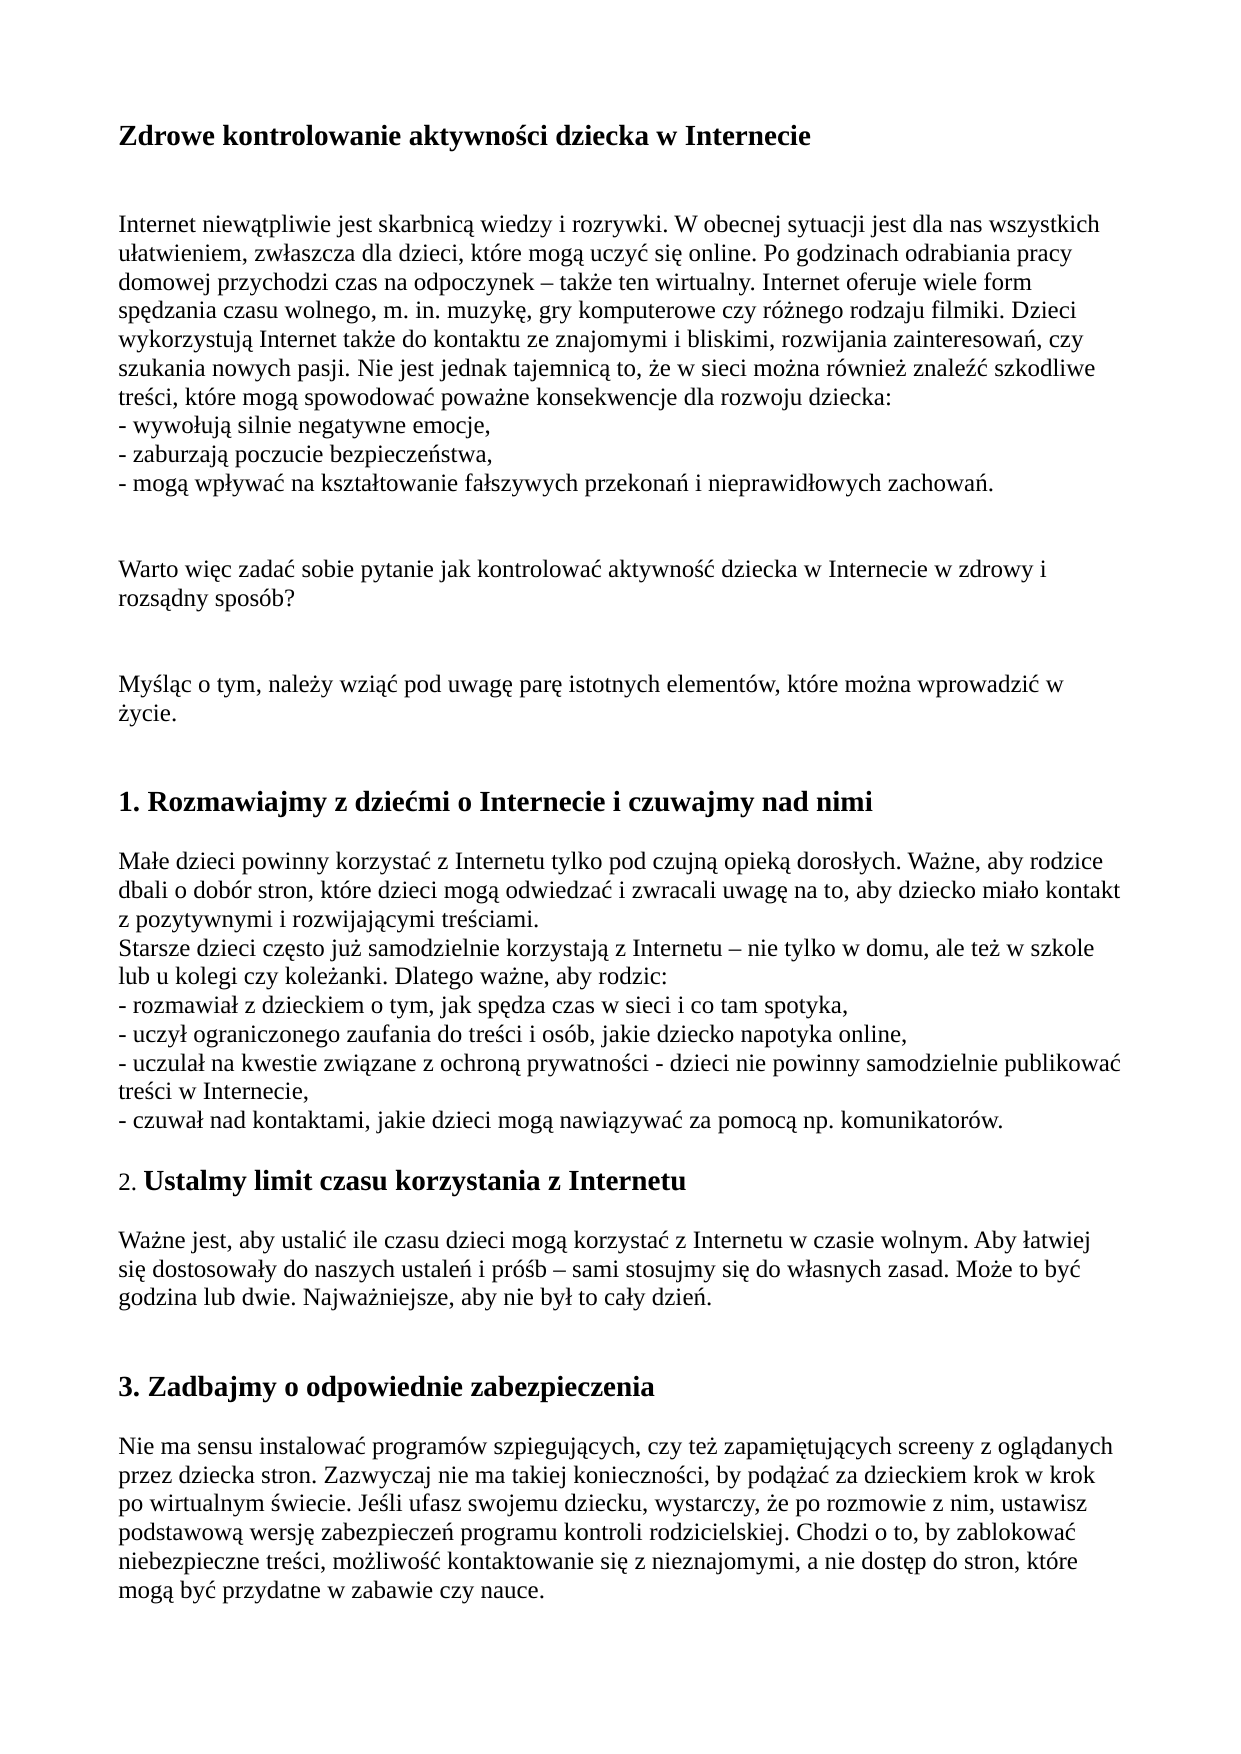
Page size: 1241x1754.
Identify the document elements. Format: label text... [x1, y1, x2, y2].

text Małe dzieci powinny korzystać z Internetu tylko pod czujną opieką dorosłych. Ważne, aby rodzice dbali o dobór stron, które dzieci mogą odwiedzać i zwracali uwagę na to, aby dziecko miało kontakt z pozytywnymi i rozwijającymi treściami. Starsze dzieci często już samodzielnie korzystają z Internetu – nie tylko w domu, ale też w szkole lub u kolegi czy koleżanki. Dlatego ważne, aby rodzic: - rozmawiał z dzieckiem o tym, jak spędza czas w sieci i co tam spotyka, - uczył ograniczonego zaufania do treści i osób, jakie dziecko napotyka online, - uczulał na kwestie związane z ochroną prywatności - dzieci nie powinny samodzielnie publikować treści w Internecie, - czuwał nad kontaktami, jakie dzieci mogą nawiązywać za pomocą np. komunikatorów. [118, 846, 1122, 1134]
text 2. Ustalmy limit czasu korzystania z Internetu [118, 1163, 1122, 1196]
text Warto więc zadać sobie pytanie jak kontrolować aktywność dziecka w Internecie w zdrowy i rozsądny sposób? [118, 554, 1122, 612]
text Nie ma sensu instalować programów szpiegujących, czy też zapamiętujących screeny z oglądanych przez dziecka stron. Zazwyczaj nie ma takiej konieczności, by podążać za dzieckiem krok w krok po wirtualnym świecie. Jeśli ufasz swojemu dziecku, wystarczy, że po rozmowie z nim, ustawisz podstawową wersję zabezpieczeń programu kontroli rodzicielskiej. Chodzi o to, by zablokować niebezpieczne treści, możliwość kontaktowanie się z nieznajomymi, a nie dostęp do stron, które mogą być przydatne w zabawie czy nauce. [118, 1431, 1122, 1603]
text 3. Zadbajmy o odpowiednie zabezpieczenia [118, 1369, 1122, 1402]
text Myśląc o tym, należy wziąć pod uwagę parę istotnych elementów, które można wprowadzić w życie. [118, 669, 1122, 727]
text Ważne jest, aby ustalić ile czasu dzieci mogą korzystać z Internetu w czasie wolnym. Aby łatwiej się dostosowały do naszych ustaleń i próśb – sami stosujmy się do własnych zasad. Może to być godzina lub dwie. Najważniejsze, aby nie był to cały dzień. [118, 1225, 1122, 1340]
text 1. Rozmawiajmy z dziećmi o Internecie i czuwajmy nad nimi [118, 784, 1122, 818]
text Internet niewątpliwie jest skarbnicą wiedzy i rozrywki. W obecnej sytuacji jest dla nas wszystkich ułatwieniem, zwłaszcza dla dzieci, które mogą uczyć się online. Po godzinach odrabiania pracy domowej przychodzi czas na odpoczynek – także ten wirtualny. Internet oferuje wiele form spędzania czasu wolnego, m. in. muzykę, gry komputerowe czy różnego rodzaju filmiki. Dzieci wykorzystują Internet także do kontaktu ze znajomymi i bliskimi, rozwijania zainteresowań, czy szukania nowych pasji. Nie jest jednak tajemnicą to, że w sieci można również znaleźć szkodliwe treści, które mogą spowodować poważne konsekwencje dla rozwoju dziecka: - wywołują silnie negatywne emocje, - zaburzają poczucie bezpieczeństwa, - mogą wpływać na kształtowanie fałszywych przekonań i nieprawidłowych zachowań. [118, 209, 1122, 525]
text Zdrowe kontrolowanie aktywności dziecka w Internecie [118, 118, 1122, 152]
